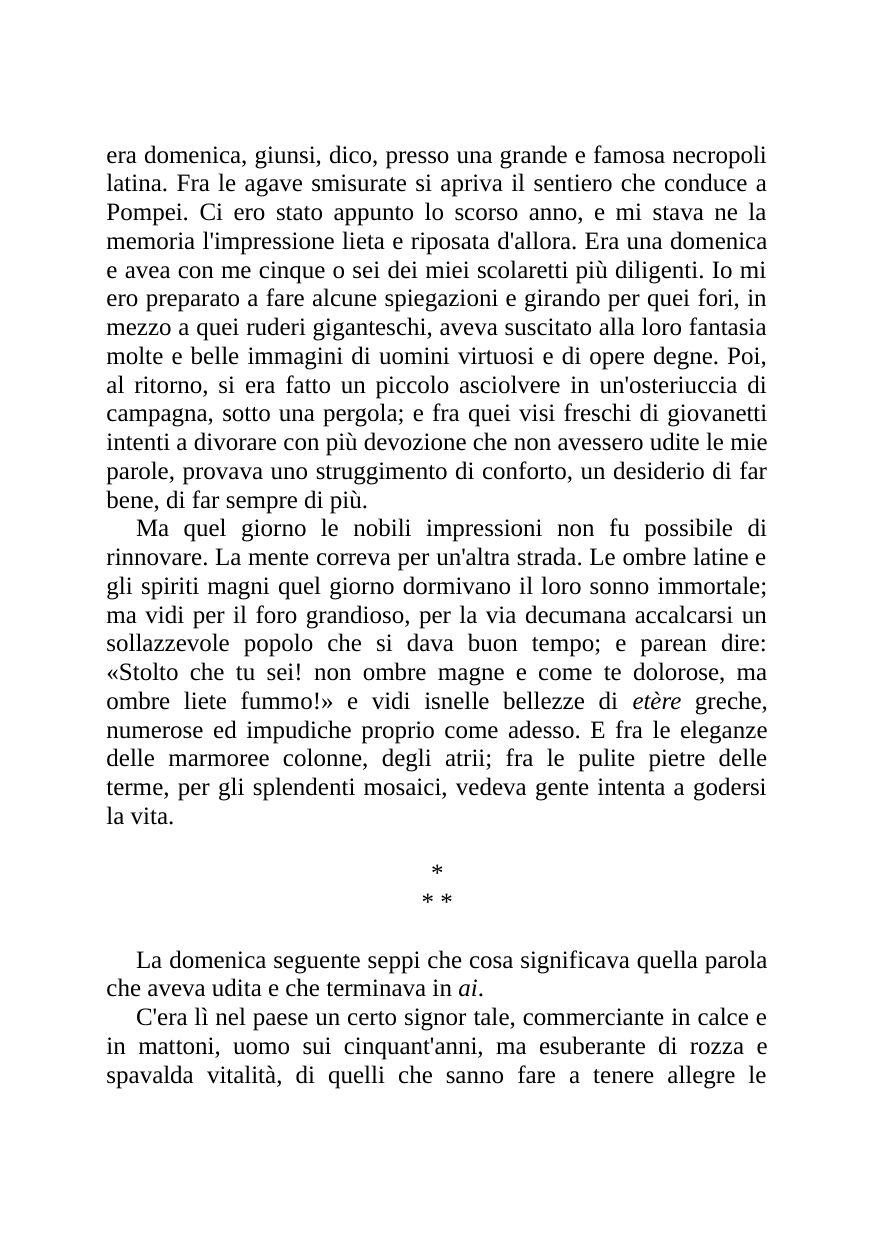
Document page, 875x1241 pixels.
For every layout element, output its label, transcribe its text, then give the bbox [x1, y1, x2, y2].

text * * [106, 887, 768, 916]
text Ma quel giorno le nobili impressioni non fu possibile di rinnovare. La mente correva per un'altra strada. Le ombre latine e gli spiriti magni quel giorno dormivano il loro sonno immortale; ma vidi per il foro grandioso, per la via decumana accalcarsi un sollazzevole popolo che si dava buon tempo; e parean dire: «Stolto che tu sei! non ombre magne e come te dolorose, ma ombre liete fummo!» e vidi isnelle bellezze di etère greche, numerose ed impudiche proprio come adesso. E fra le eleganze delle marmoree colonne, degli atrii; fra le pulite pietre delle terme, per gli splendenti mosaici, vedeva gente intenta a godersi la vita. [106, 513, 768, 830]
text C'era lì nel paese un certo signor tale, commerciante in calce e in mattoni, uomo sui cinquant'anni, ma esuberante di rozza e spavalda vitalità, di quelli che sanno fare a tenere allegre le [106, 1002, 768, 1088]
text * [106, 858, 768, 887]
text La domenica seguente seppi che cosa significava quella parola che aveva udita e che terminava in ai. [106, 945, 768, 1002]
text era domenica, giunsi, dico, presso una grande e famosa necropoli latina. Fra le agave smisurate si apriva il sentiero che conduce a Pompei. Ci ero stato appunto lo scorso anno, e mi stava ne la memoria l'impressione lieta e riposata d'allora. Era una domenica e avea con me cinque o sei dei miei scolaretti più diligenti. Io mi ero preparato a fare alcune spiegazioni e girando per quei fori, in mezzo a quei ruderi giganteschi, aveva suscitato alla loro fantasia molte e belle immagini di uomini virtuosi e di opere degne. Poi, al ritorno, si era fatto un piccolo asciolvere in un'osteriuccia di campagna, sotto una pergola; e fra quei visi freschi di giovanetti intenti a divorare con più devozione che non avessero udite le mie parole, provava uno struggimento di conforto, un desiderio di far bene, di far sempre di più. [106, 140, 768, 513]
